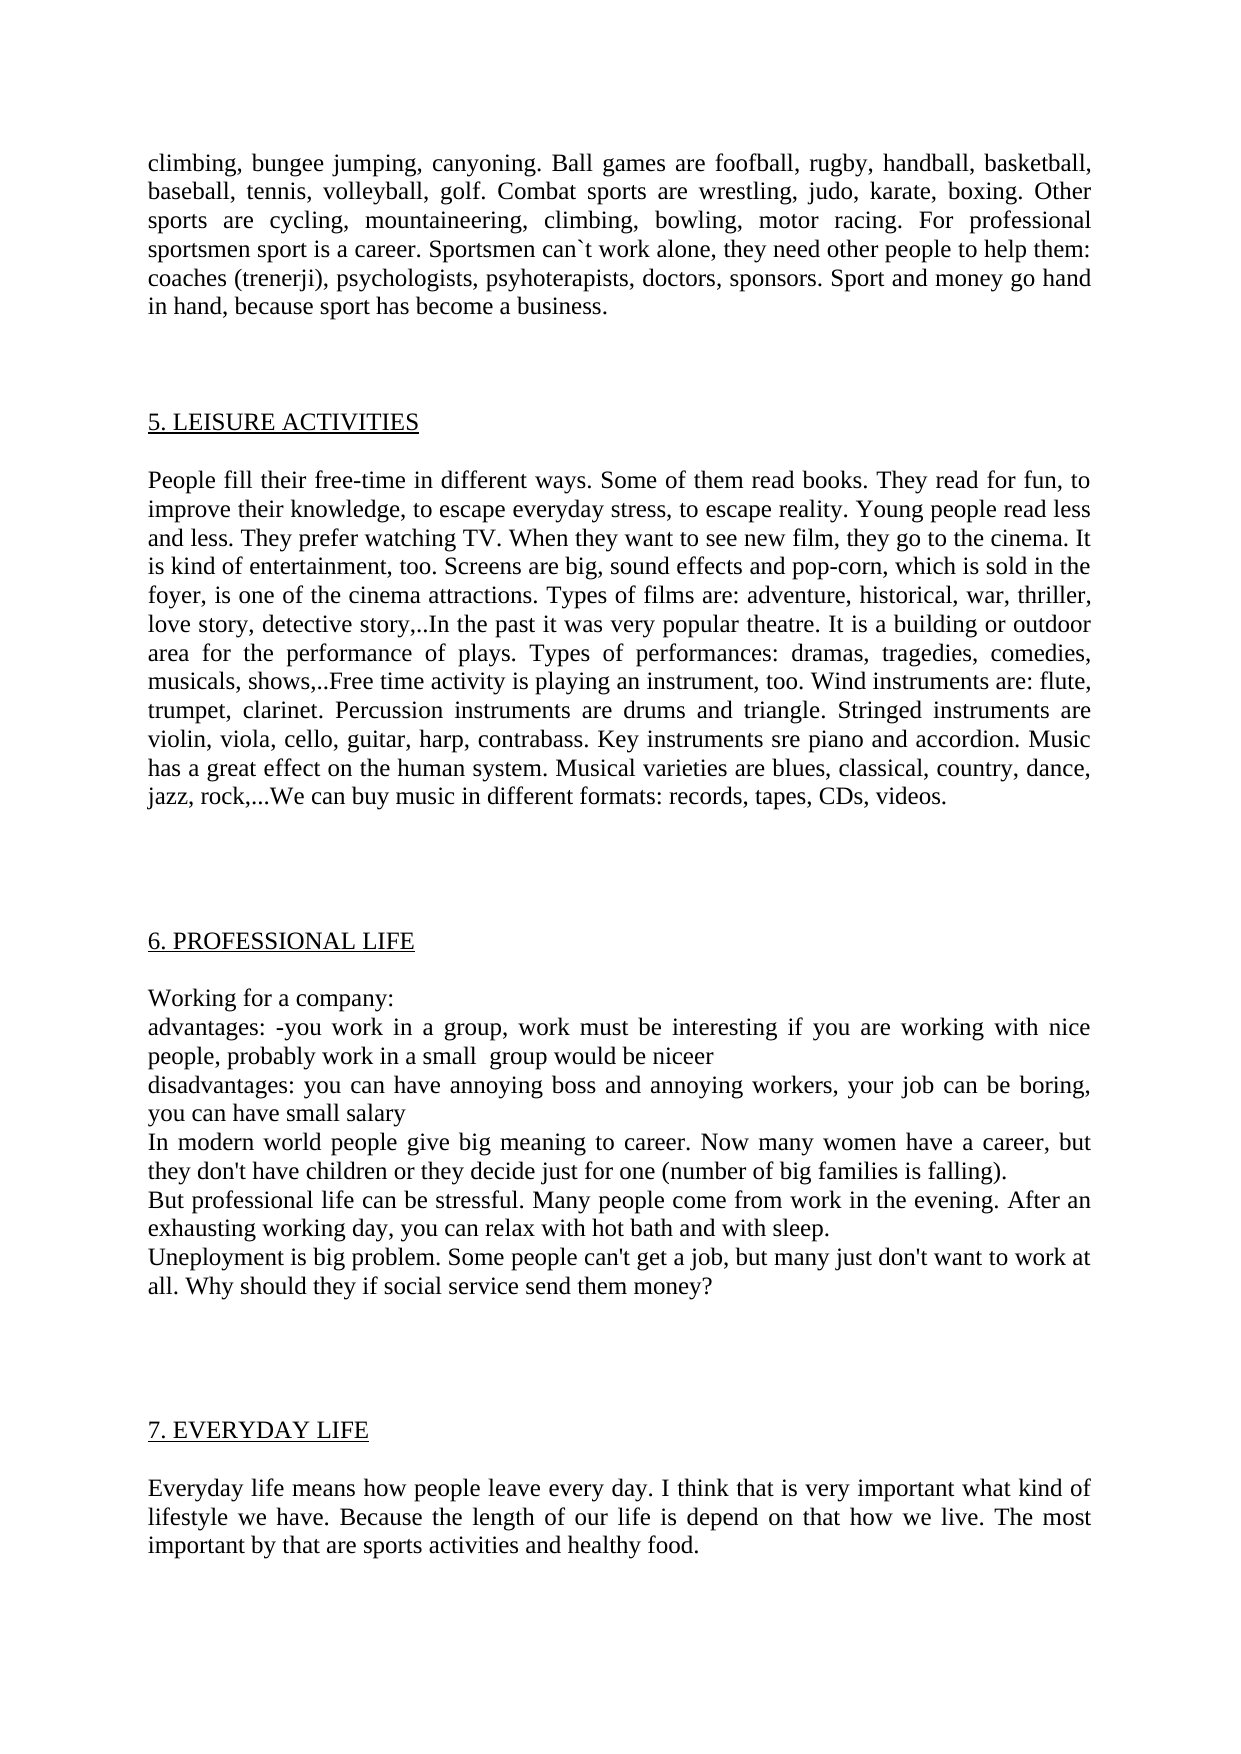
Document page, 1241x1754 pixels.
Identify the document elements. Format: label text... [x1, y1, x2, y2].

text Working for a company: [148, 983, 1093, 1012]
text But professional life can be stressful. Many people come from work in the evening. After an exhausting working day, you can relax with hot bath and with sleep. [148, 1185, 1093, 1242]
text Everyday life means how people leave every day. I think that is very important what kind of lifestyle we have. Because the length of our life is depend on that how we live. The most important by that are sports activities and healthy food. [148, 1473, 1093, 1559]
text 7. EVERYDAY LIFE [148, 1416, 1093, 1444]
text Uneployment is big problem. Some people can't get a job, but many just don't want to work at all. Why should they if social service send them money? [148, 1242, 1093, 1300]
text People fill their free-time in different ways. Some of them read books. They read for fun, to improve their knowledge, to escape everyday stress, to escape reality. Young people read less and less. They prefer watching TV. When they want to see new film, they go to the cinema. It is kind of entertainment, too. Screens are big, sound effects and pop-corn, which is sold in the foyer, is one of the cinema attractions. Types of films are: adventure, historical, war, thriller, love story, detective story,..In the past it was very popular theatre. It is a building or outdoor area for the performance of plays. Types of performances: dramas, tragedies, comedies, musicals, shows,..Free time activity is playing an instrument, too. Wind instruments are: flute, trumpet, clarinet. Percussion instruments are drums and triangle. Stringed instruments are violin, viola, cello, guitar, harp, contrabass. Key instruments sre piano and accordion. Music has a great effect on the human system. Musical varieties are blues, classical, country, dance, jazz, rock,...We can buy music in different formats: records, tapes, CDs, videos. [148, 465, 1093, 810]
text disadvantages: you can have annoying boss and annoying workers, your job can be boring, you can have small salary [148, 1070, 1093, 1127]
text advantages: -you work in a group, work must be interesting if you are working with nice people, probably work in a small group would be niceer [148, 1012, 1093, 1070]
text 5. LEISURE ACTIVITIES [148, 407, 1093, 436]
text In modern world people give big meaning to career. Now many women have a career, but they don't have children or they decide just for one (number of big families is falling). [148, 1127, 1093, 1185]
text climbing, bungee jumping, canyoning. Ball games are foofball, rugby, handball, basketball, baseball, tennis, volleyball, golf. Combat sports are wrestling, judo, karate, boxing. Other sports are cycling, mountaineering, climbing, bowling, motor racing. For professional sportsmen sport is a career. Sportsmen can`t work alone, they need other people to help them: coaches (trenerji), psychologists, psyhoterapists, doctors, sponsors. Sport and money go hand in hand, because sport has become a business. [148, 148, 1093, 320]
text 6. PROFESSIONAL LIFE [148, 926, 1093, 955]
